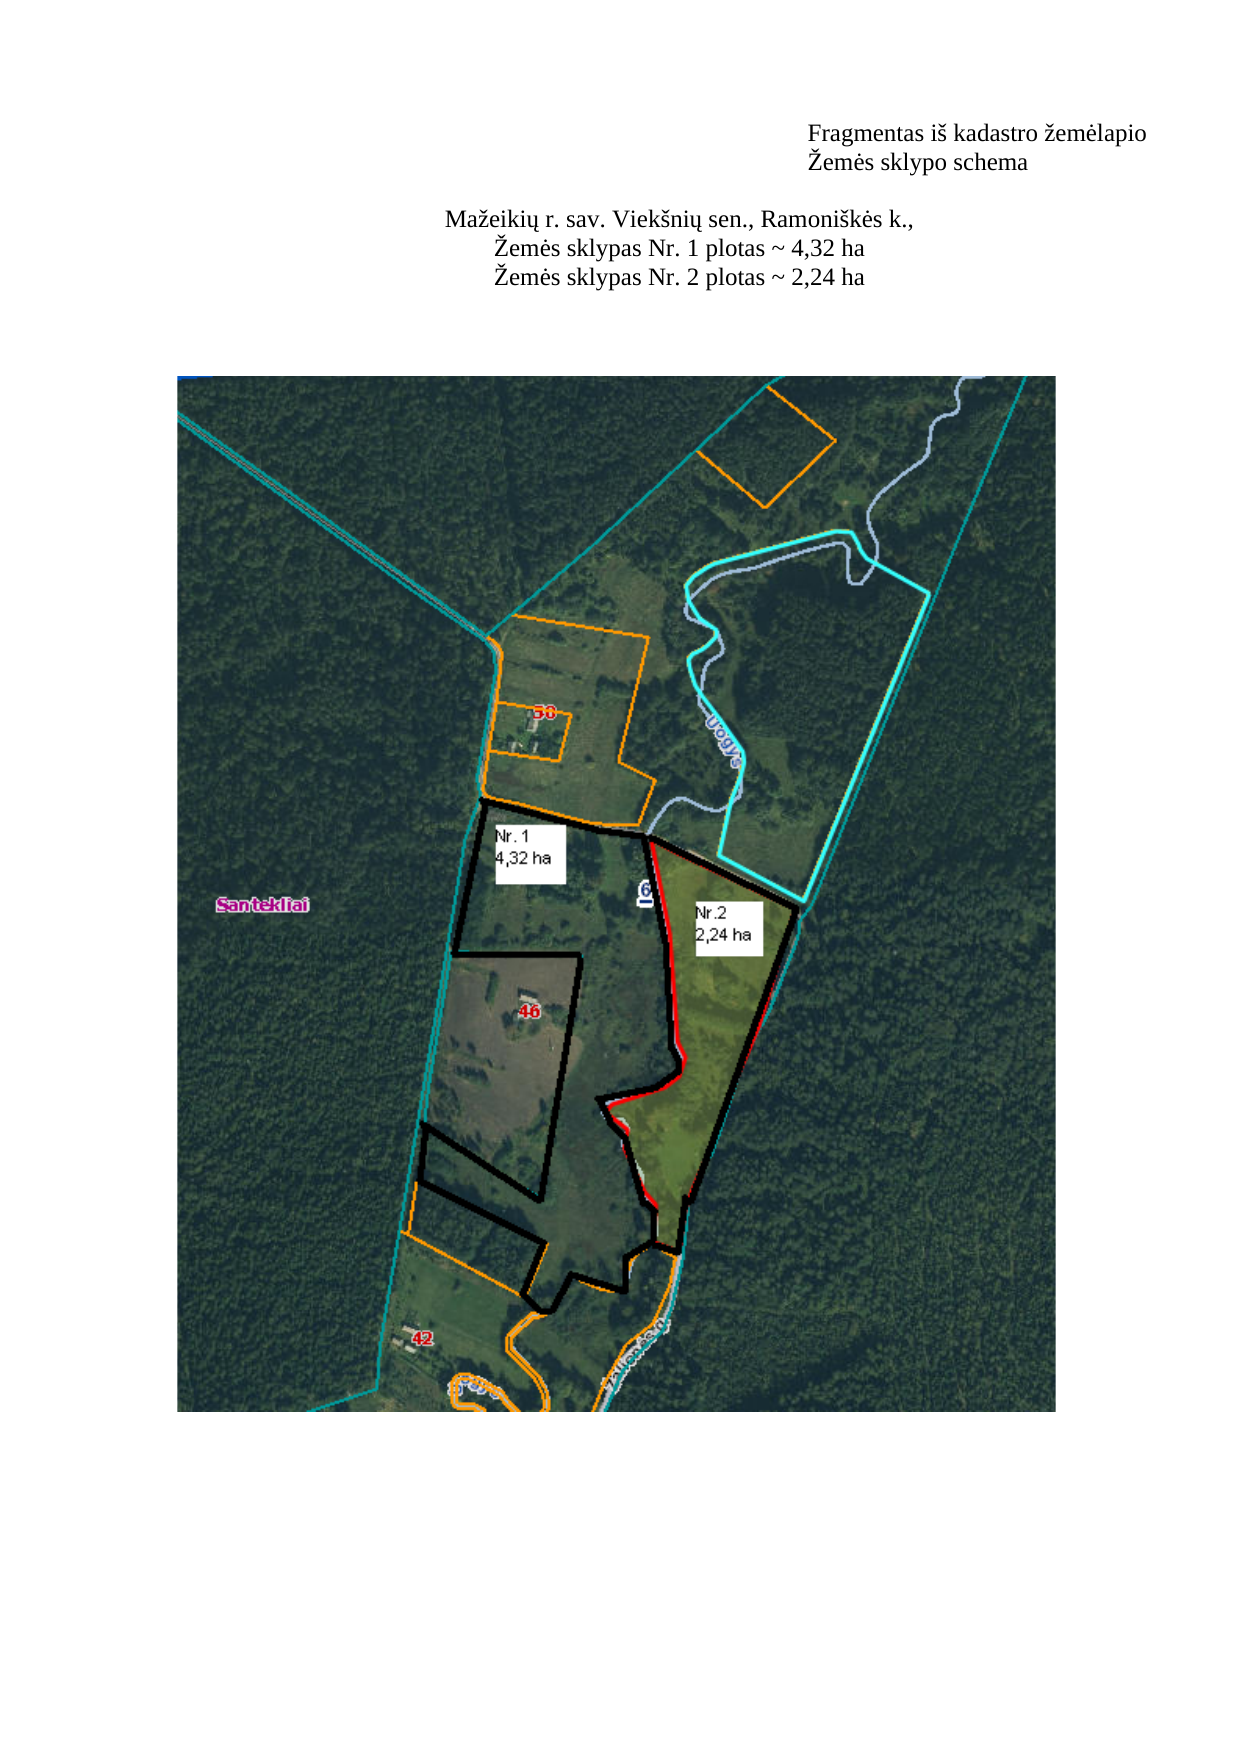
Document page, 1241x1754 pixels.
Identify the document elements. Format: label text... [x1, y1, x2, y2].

text Žemės sklypas Nr. 1 plotas ~ 4,32 ha [177, 233, 1181, 262]
text Mažeikių r. sav. Viekšnių sen., Ramoniškės k., [177, 204, 1181, 233]
text Žemės sklypo schema [807, 147, 1181, 176]
text Žemės sklypas Nr. 2 plotas ~ 2,24 ha [177, 262, 1181, 291]
text Fragmentas iš kadastro žemėlapio [807, 118, 1181, 147]
